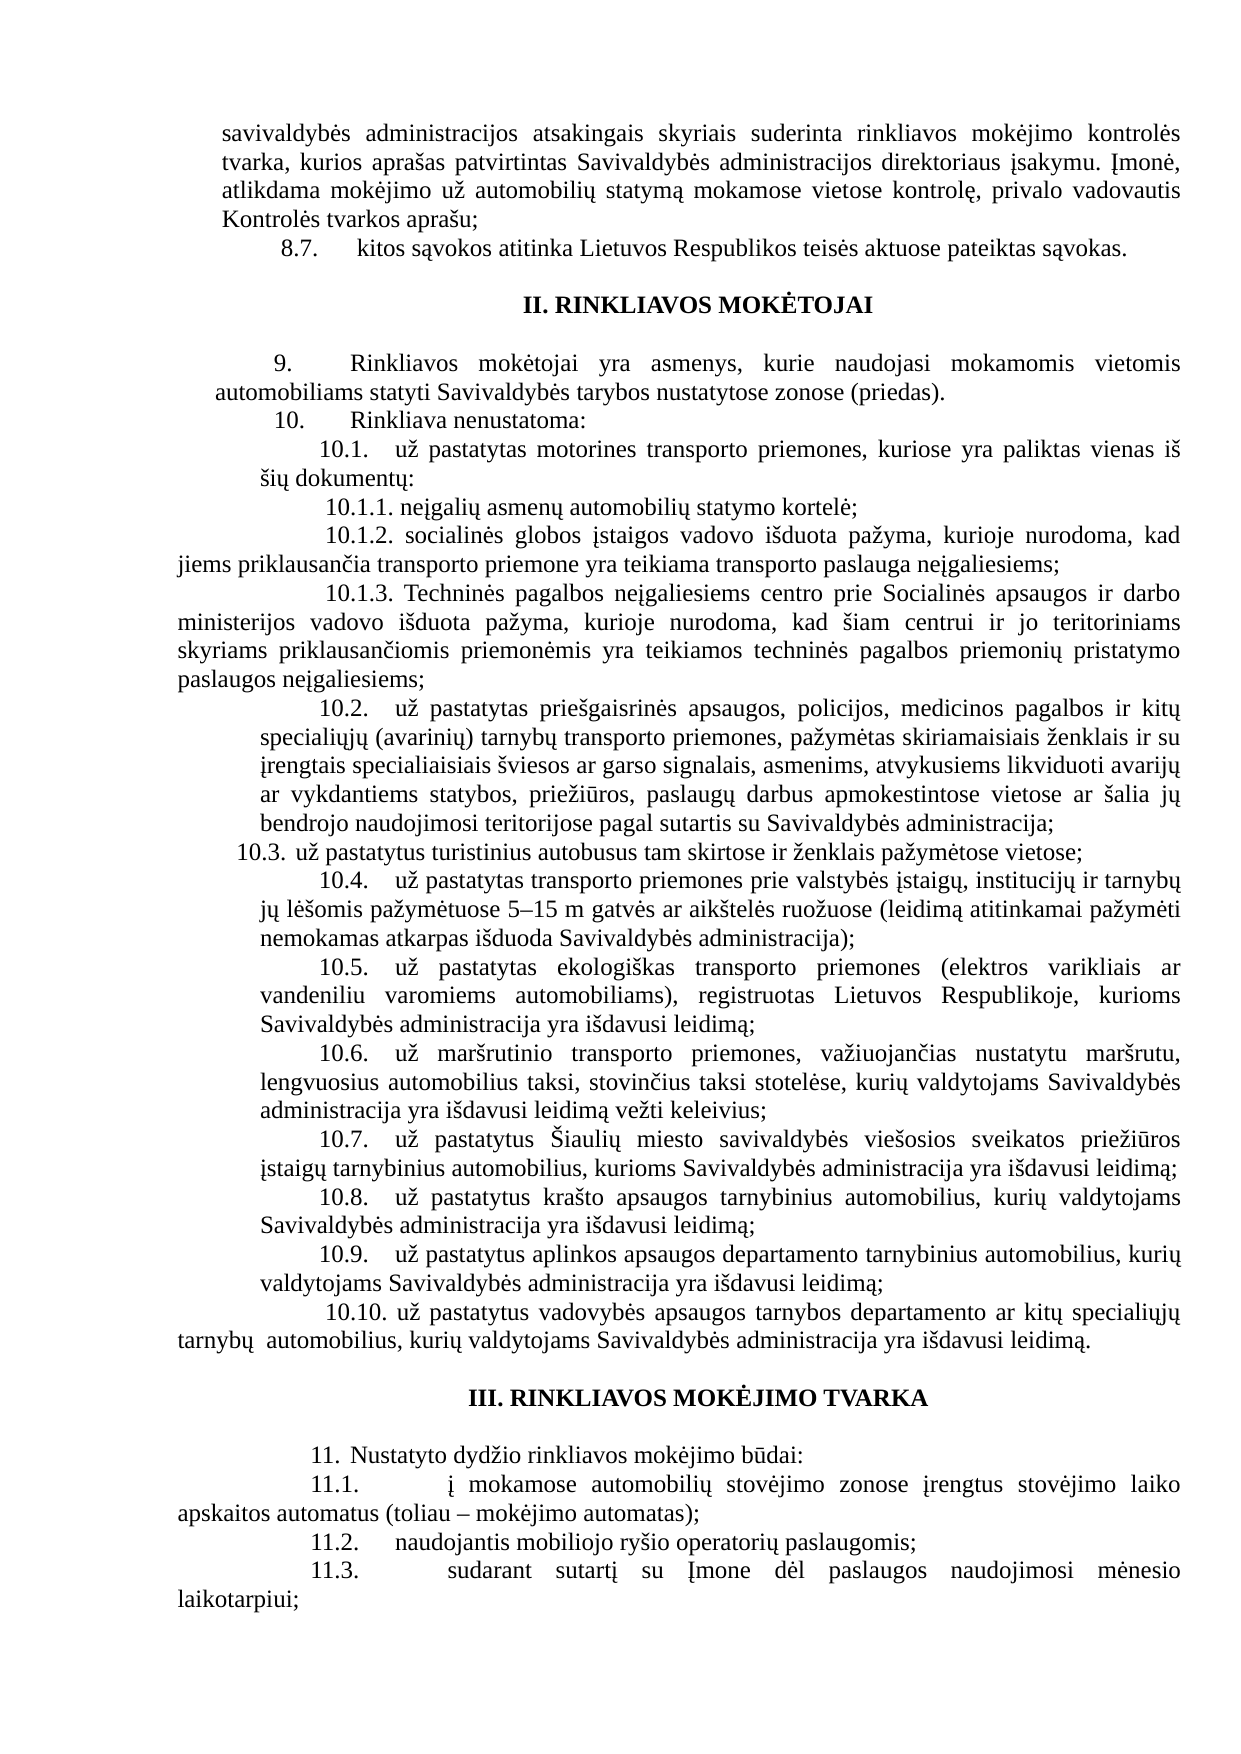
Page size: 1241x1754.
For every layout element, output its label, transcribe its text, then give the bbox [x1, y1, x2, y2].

text 11.2. naudojantis mobiliojo ryšio operatorių paslaugomis; [260, 1527, 1181, 1556]
text 9. Rinkliavos mokėtojai yra asmenys, kurie naudojasi mokamomis vietomis automobiliams statyti Savivaldybės tarybos nustatytose zonose (priedas). [215, 348, 1181, 406]
text 10.8. už pastatytus krašto apsaugos tarnybinius automobilius, kurių valdytojams Savivaldybės administracija yra išdavusi leidimą; [260, 1182, 1181, 1239]
text 10. Rinkliava nenustatoma: [215, 406, 1181, 434]
text 8.7. kitos sąvokos atitinka Lietuvos Respublikos teisės aktuose pateiktas sąvokas. [222, 233, 1181, 262]
text 10.3. už pastatytus turistinius autobusus tam skirtose ir ženklais pažymėtose vietose; [236, 837, 1181, 866]
text 11.3. sudarant sutartį su Įmone dėl paslaugos naudojimosi mėnesio laikotarpiui; [177, 1556, 1181, 1613]
text 10.1.2. socialinės globos įstaigos vadovo išduota pažyma, kurioje nurodoma, kad jiems priklausančia transporto priemone yra teikiama transporto paslauga neįgaliesiems; [177, 521, 1181, 578]
text savivaldybės administracijos atsakingais skyriais suderinta rinkliavos mokėjimo kontrolės tvarka, kurios aprašas patvirtintas Savivaldybės administracijos direktoriaus įsakymu. Įmonė, atlikdama mokėjimo už automobilių statymą mokamose vietose kontrolę, privalo vadovautis Kontrolės tvarkos aprašu; [222, 118, 1181, 233]
text 10.7. už pastatytus Šiaulių miesto savivaldybės viešosios sveikatos priežiūros įstaigų tarnybinius automobilius, kurioms Savivaldybės administracija yra išdavusi leidimą; [260, 1124, 1181, 1182]
text 10.6. už maršrutinio transporto priemones, važiuojančias nustatytu maršrutu, lengvuosius automobilius taksi, stovinčius taksi stotelėse, kurių valdytojams Savivaldybės administracija yra išdavusi leidimą vežti keleivius; [260, 1038, 1181, 1124]
text III. RINKLIAVOS MOKĖJIMO TVARKA [215, 1383, 1181, 1412]
text 10.9. už pastatytus aplinkos apsaugos departamento tarnybinius automobilius, kurių valdytojams Savivaldybės administracija yra išdavusi leidimą; [260, 1239, 1181, 1297]
text 11. Nustatyto dydžio rinkliavos mokėjimo būdai: [215, 1441, 1181, 1469]
text 10.1.1. neįgalių asmenų automobilių statymo kortelė; [177, 492, 1181, 521]
text 11.1. į mokamose automobilių stovėjimo zonose įrengtus stovėjimo laiko apskaitos automatus (toliau – mokėjimo automatas); [177, 1469, 1181, 1527]
text 10.5. už pastatytas ekologiškas transporto priemones (elektros varikliais ar vandeniliu varomiems automobiliams), registruotas Lietuvos Respublikoje, kurioms Savivaldybės administracija yra išdavusi leidimą; [260, 952, 1181, 1038]
text 10.1.3. Techninės pagalbos neįgaliesiems centro prie Socialinės apsaugos ir darbo ministerijos vadovo išduota pažyma, kurioje nurodoma, kad šiam centrui ir jo teritoriniams skyriams priklausančiomis priemonėmis yra teikiamos techninės pagalbos priemonių pristatymo paslaugos neįgaliesiems; [177, 578, 1181, 693]
text 10.4. už pastatytas transporto priemones prie valstybės įstaigų, institucijų ir tarnybų jų lėšomis pažymėtuose 5–15 m gatvės ar aikštelės ruožuose (leidimą atitinkamai pažymėti nemokamas atkarpas išduoda Savivaldybės administracija); [260, 866, 1181, 952]
text 10.1. už pastatytas motorines transporto priemones, kuriose yra paliktas vienas iš šių dokumentų: [260, 434, 1181, 492]
text II. RINKLIAVOS MOKĖTOJAI [215, 291, 1181, 319]
text 10.10. už pastatytus vadovybės apsaugos tarnybos departamento ar kitų specialiųjų tarnybų automobilius, kurių valdytojams Savivaldybės administracija yra išdavusi leidimą. [177, 1297, 1181, 1354]
text 10.2. už pastatytas priešgaisrinės apsaugos, policijos, medicinos pagalbos ir kitų specialiųjų (avarinių) tarnybų transporto priemones, pažymėtas skiriamaisiais ženklais ir su įrengtais specialiaisiais šviesos ar garso signalais, asmenims, atvykusiems likviduoti avarijų ar vykdantiems statybos, priežiūros, paslaugų darbus apmokestintose vietose ar šalia jų bendrojo naudojimosi teritorijose pagal sutartis su Savivaldybės administracija; [260, 693, 1181, 837]
